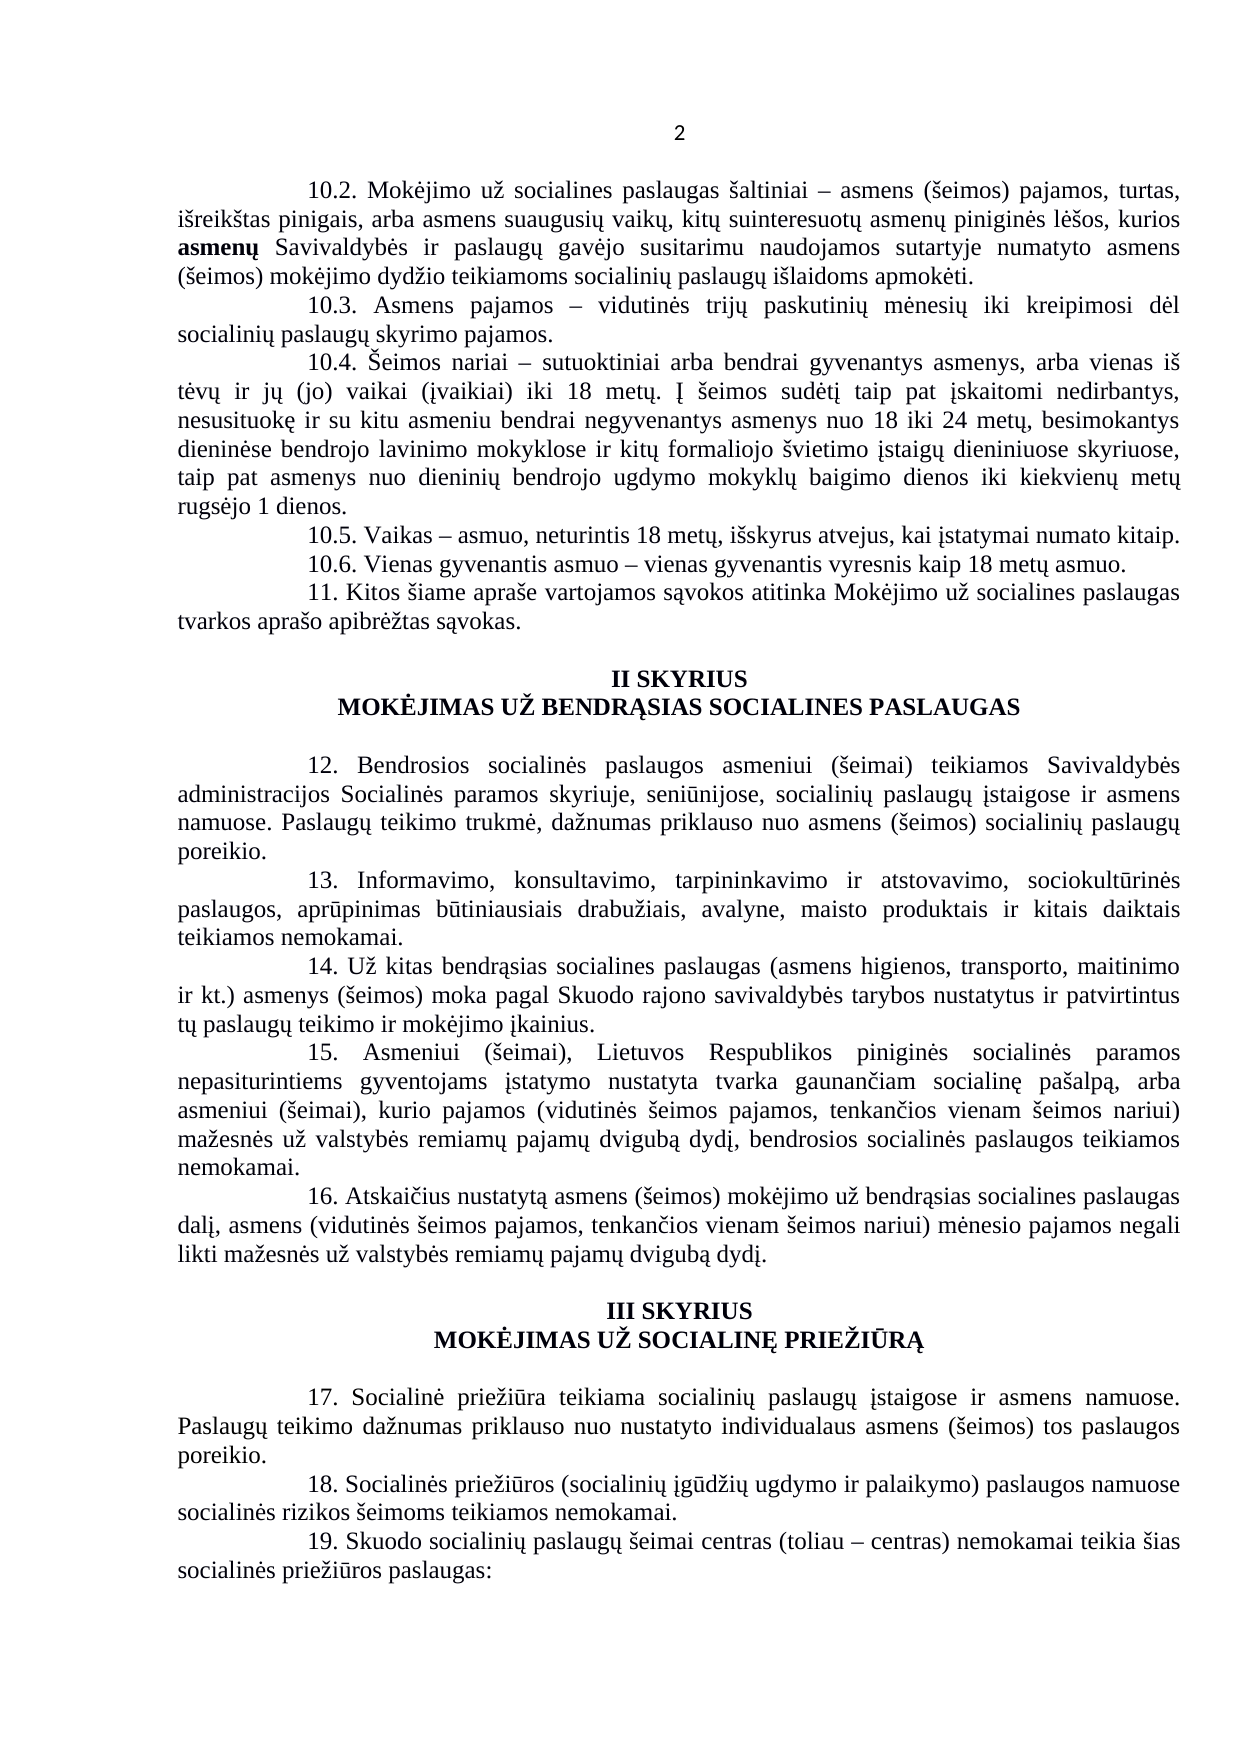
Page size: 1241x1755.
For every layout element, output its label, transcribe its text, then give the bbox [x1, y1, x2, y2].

text 10.2. Mokėjimo už socialines paslaugas šaltiniai – asmens (šeimos) pajamos, turtas, išreikštas pinigais, arba asmens suaugusių vaikų, kitų suinteresuotų asmenų piniginės lėšos, kurios asmenų Savivaldybės ir paslaugų gavėjo susitarimu naudojamos sutartyje numatyto asmens (šeimos) mokėjimo dydžio teikiamoms socialinių paslaugų išlaidoms apmokėti. [177, 175, 1181, 290]
text 10.5. Vaikas – asmuo, neturintis 18 metų, išskyrus atvejus, kai įstatymai numato kitaip. [177, 520, 1181, 549]
text 18. Socialinės priežiūros (socialinių įgūdžių ugdymo ir palaikymo) paslaugos namuose socialinės rizikos šeimoms teikiamos nemokamai. [177, 1469, 1181, 1526]
text III SKYRIUS [177, 1296, 1181, 1325]
text 12. Bendrosios socialinės paslaugos asmeniui (šeimai) teikiamos Savivaldybės administracijos Socialinės paramos skyriuje, seniūnijose, socialinių paslaugų įstaigose ir asmens namuose. Paslaugų teikimo trukmė, dažnumas priklauso nuo asmens (šeimos) socialinių paslaugų poreikio. [177, 750, 1181, 865]
text 10.3. Asmens pajamos – vidutinės trijų paskutinių mėnesių iki kreipimosi dėl socialinių paslaugų skyrimo pajamos. [177, 290, 1181, 347]
text 10.4. Šeimos nariai – sutuoktiniai arba bendrai gyvenantys asmenys, arba vienas iš tėvų ir jų (jo) vaikai (įvaikiai) iki 18 metų. Į šeimos sudėtį taip pat įskaitomi nedirbantys, nesusituokę ir su kitu asmeniu bendrai negyvenantys asmenys nuo 18 iki 24 metų, besimokantys dieninėse bendrojo lavinimo mokyklose ir kitų formaliojo švietimo įstaigų dieniniuose skyriuose, taip pat asmenys nuo dieninių bendrojo ugdymo mokyklų baigimo dienos iki kiekvienų metų rugsėjo 1 dienos. [177, 347, 1181, 520]
text II SKYRIUS [177, 664, 1181, 692]
text 19. Skuodo socialinių paslaugų šeimai centras (toliau – centras) nemokamai teikia šias socialinės priežiūros paslaugas: [177, 1526, 1181, 1584]
text 15. Asmeniui (šeimai), Lietuvos Respublikos piniginės socialinės paramos nepasiturintiems gyventojams įstatymo nustatyta tvarka gaunančiam socialinę pašalpą, arba asmeniui (šeimai), kurio pajamos (vidutinės šeimos pajamos, tenkančios vienam šeimos nariui) mažesnės už valstybės remiamų pajamų dvigubą dydį, bendrosios socialinės paslaugos teikiamos nemokamai. [177, 1037, 1181, 1181]
text MOKĖJIMAS UŽ BENDRĄSIAS SOCIALINES PASLAUGAS [177, 692, 1181, 721]
text 10.6. Vienas gyvenantis asmuo – vienas gyvenantis vyresnis kaip 18 metų asmuo. [177, 549, 1181, 577]
text 11. Kitos šiame apraše vartojamos sąvokos atitinka Mokėjimo už socialines paslaugas tvarkos aprašo apibrėžtas sąvokas. [177, 577, 1181, 635]
text 16. Atskaičius nustatytą asmens (šeimos) mokėjimo už bendrąsias socialines paslaugas dalį, asmens (vidutinės šeimos pajamos, tenkančios vienam šeimos nariui) mėnesio pajamos negali likti mažesnės už valstybės remiamų pajamų dvigubą dydį. [177, 1181, 1181, 1267]
text 14. Už kitas bendrąsias socialines paslaugas (asmens higienos, transporto, maitinimo ir kt.) asmenys (šeimos) moka pagal Skuodo rajono savivaldybės tarybos nustatytus ir patvirtintus tų paslaugų teikimo ir mokėjimo įkainius. [177, 951, 1181, 1037]
text 17. Socialinė priežiūra teikiama socialinių paslaugų įstaigose ir asmens namuose. Paslaugų teikimo dažnumas priklauso nuo nustatyto individualaus asmens (šeimos) tos paslaugos poreikio. [177, 1382, 1181, 1469]
text 13. Informavimo, konsultavimo, tarpininkavimo ir atstovavimo, sociokultūrinės paslaugos, aprūpinimas būtiniausiais drabužiais, avalyne, maisto produktais ir kitais daiktais teikiamos nemokamai. [177, 865, 1181, 951]
text MOKĖJIMAS UŽ SOCIALINĘ PRIEŽIŪRĄ [177, 1325, 1181, 1354]
